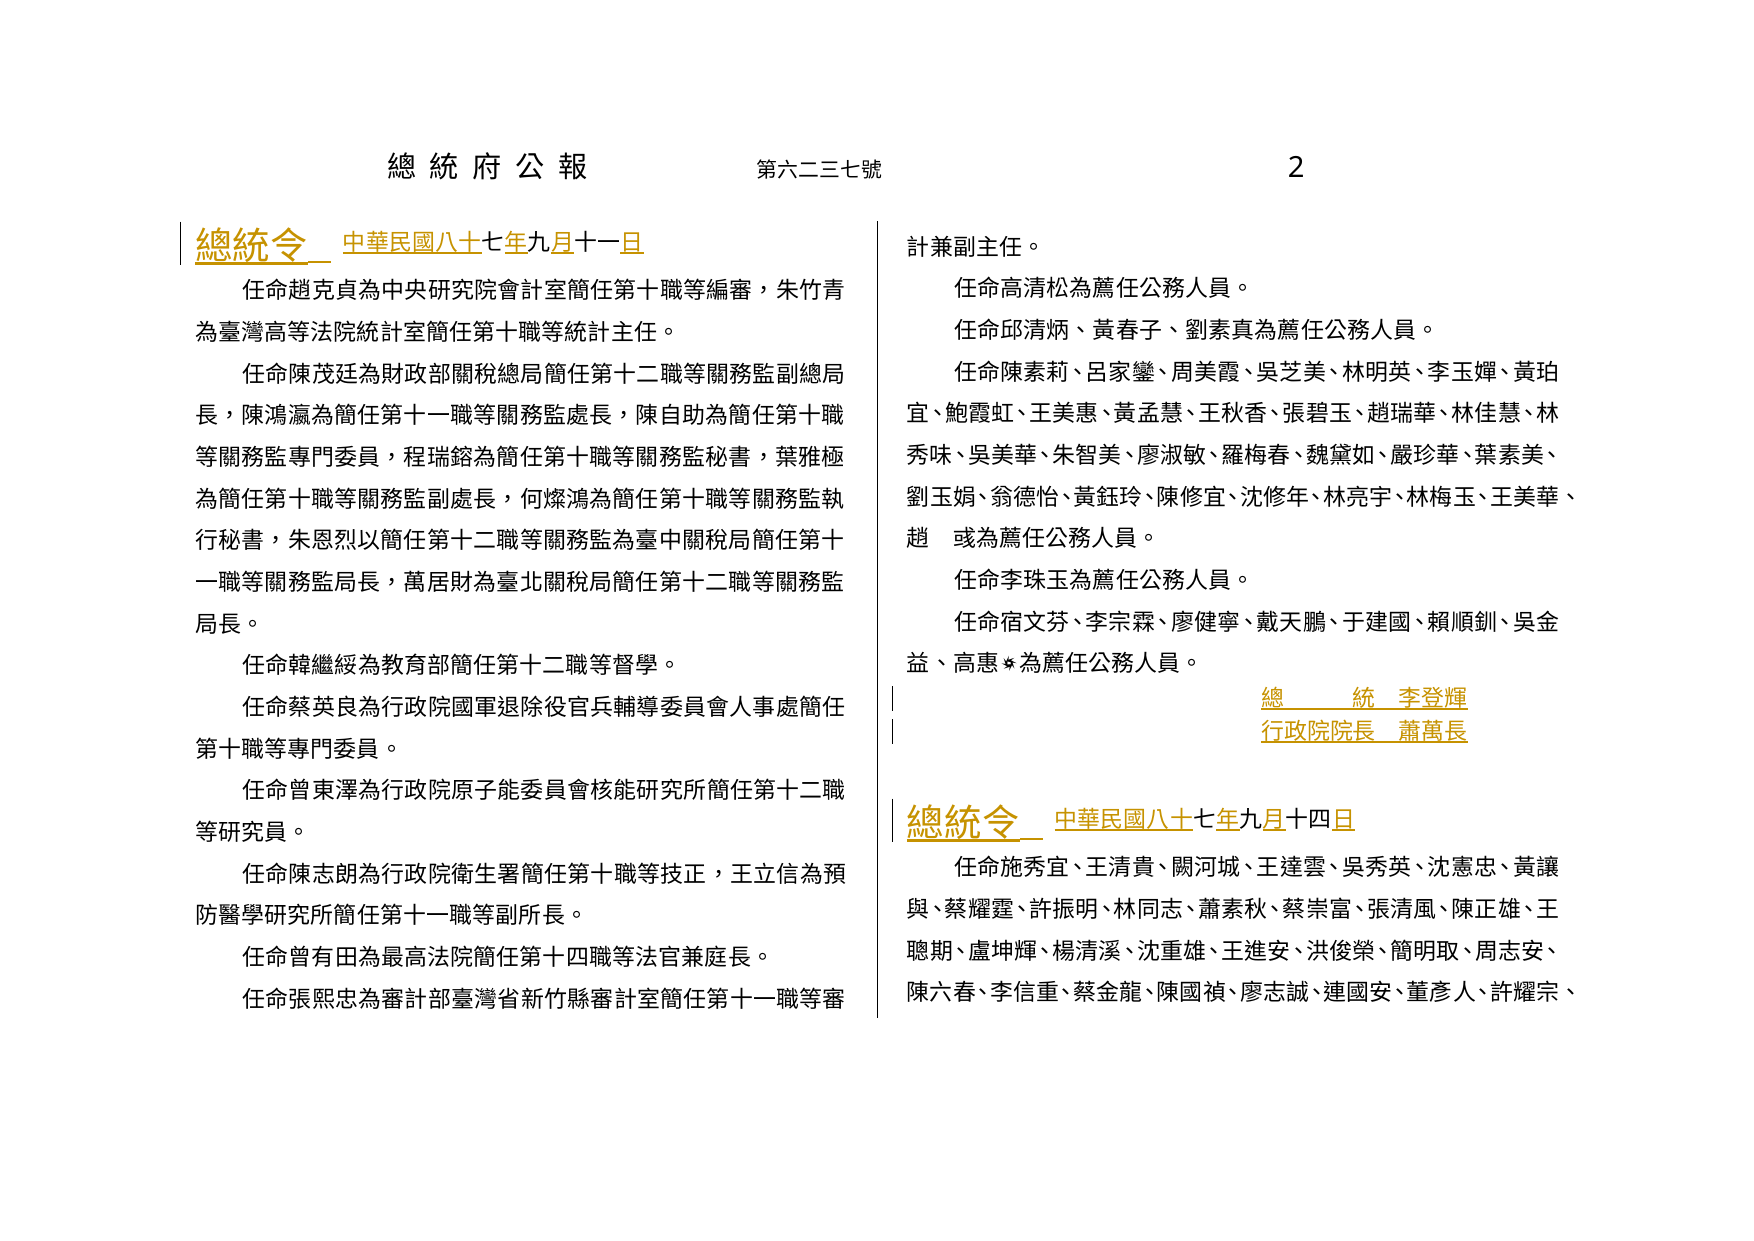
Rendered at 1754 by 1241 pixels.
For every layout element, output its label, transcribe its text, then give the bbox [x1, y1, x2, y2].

text 任命蔡英良為行政院國軍退除役官兵輔導委員會人事處簡任第十職等專門委員。 [195, 682, 847, 765]
table_header 總統令 [192, 222, 340, 265]
text 計兼副主任。 [907, 222, 1559, 263]
text 行政院院長 蕭萬長 [907, 719, 1559, 744]
text 任命曾東澤為行政院原子能委員會核能研究所簡任第十二職等研究員。 [195, 765, 847, 849]
text 任命張熙忠為審計部臺灣省新竹縣審計室簡任第十一職等審 [195, 974, 847, 1015]
text 任命施秀宜、王清貴、闕河城、王達雲、吳秀英、沈憲忠、黃讓與、蔡耀霆、許振明、林同志、蕭素秋、蔡崇富、張清風、陳正雄、王聰期、盧坤輝、楊清溪、沈重雄、王進安、洪俊榮、簡明取、周志安、陳六春、李信重、蔡金龍、陳國禎、廖志誠、連國安、董彥人、許耀宗、姜臺正、陳丁訓、周俊賢、林士興、洪廷炎、李茂男、翁啟榮、陳建德、吳川雄、張金福、王俊翔、賴正揚、鄭義薰、侯慎謙、林政君、蔡瑞芳、鄭益和、吳益欽、楊江海、張思沛、劉文祥、蔡漢卿、黃榮開、胡寧村、陳義雄、劉燕增、邱柏霖、陳百卿、宋乾祥、曹必裕、沈麗珍、林振興、許明安、胡水源、蔡進明、侯朝貴、黃瑞甫、尤騰芳、陳主重、盧安勝、洪坤旺、劉東發、陳鴻德、謝惠哲、吳耀庭、張志忠、曾憲經、何德輝、陳義宏、張曜斌、侯宗儀、廖聰彬、紀錦和、陳海農、吳淑華、陳金豐、茅明鎮、莊志強、黃岳平、蔡豐百、許添富、陳振嵐、陳述豪、吳中正、李加福、高雅信、曾信香、陳旭藝、藍慶忠、陳平男、徐銘松、李民權、邱金勝、宋益漢、歐國星、陳政誠、萬燦松、陳永民、黃維爐、林燕仲、陳明貴、顏 研、吳玉琴、陳國銘、葉松盛、黃顯達、高豐盛、蔡金發、許德明、吳明澄、林世超、賀宇才、侯清富、陳進忠、張正昌、陳呈璋、李杰鴻、陳秦宗、劉錦華、林鶴堂、吳俊男、楊 沛、王文豪、江治國、謝志昌、范國揚、郭憲賢、林俊宏、何建輝、賀宙才、鐘有用、蕭永徵、羅新力、吳寶文、謝雙郎、何明謀、黃國、林福堂、楊義隆、宋勝喜、王秀琴、黃起勇、吳振雄、張志、廖梅花、張一平、陳佳坊、涂增坤、徐緯宙、蔡芝國、林萬頂、高俊雄、陳立書、黃威晃、王佳輝、吳智文、黃聖嘉、劉俊維、吳居祐、簡淵和、蘇士誠、徐榮基、黃金煌、張慶煌、劉鎮華、謝鴻翔、黃添福、趙銀倉、洪安心、朱宗文、楊宗能、劉振民、吳英俊、林澤興、呂憲家、張原維、張永輝、王光益、黃福生、邵鴻祥、林延祐、曾漢樹、鄭 重、黃琮淯、傅旭愉、朱石財、宋盛先、吳培仁、張和原、黃朝明、張自盛、王志宗、劉聲德、李憲正、魏銘德、鄭欽田、劉懋漢、鄭勝安、呂裕鈞、黃文彬、趙天祥、蔡旭昇、陳啟天、曾慶源、黃慶福、林仲雲、鄒仁志、徐錦貴、夏曉元、林原樟、周春煌、林俊智、李嘉麒、劉志偉、周駿達、黃齡瑛、張永勝、王經國、曾志鵬、李安生、許清、宋 文、潘金龍、林深淵、林次郎、游金禪、呂國亮、劉東縉、吳忠寶、陳文賢、張 雲、周德昌、謝李斌、林良興、胡駿琳、吳俊源、簡榮廷、王國義、呂昆山、周俊傑、吳萬傳、黃文發、陳良海、紀金源、林玉峰、呂明昆、蔡建雄、張東修、胡載明、涂文進、劉東生、孫明德、林宗秋、阮國豐、林君驊、王振興、何明整、尤明政、林昌洋、陳勝豐、周保宗、王瑩勗、吳炳修、張雲祥、侯英才、張玉東、林玉龍、陳其昌、李紹溶、黃瑞銘、程文進、侯清仁、蘇景生、陳 錚、葉坤田、陳志傑、徐鎮嘉、林世欣、王安詳、蕭聰明、黃建鈞、黃英華、鍾文獻、張福元、陳茂松、黃國峰、趙坤祥、程日漢、蔡篤津、周維璋、蕭志忠、許煥秋、許銘都、李國興、葉仲鈞、吳昇展、陳明發、楊靖淙、王克錝、黃吉良、黃仲聖、蔡俊彥、劉發彬、廖俊彥、陳俊佑、賴建城、廖維沛、張俊仁、劉其賢、施輝成、劉文龍、魏東升、黃建雄、蔡明忠、李國平、陳耀彬、王建華、黃建華、蔡俊昇、李承軒、陳信雄、楊忠銀、李志華、劉英崖、謝遠龍、戴崇信、詹寶林、黃仁章、張時銘、楊明聰、劉榮煌、王德明、陳敏聰、林福水、鄒文耀、楊東諺、謝介文、陳憲慶、徐慶全、黃連財、楊道杭、孫麟祥、藍冠麟、廖明科、吳式卿、黃鴻志、劉東旭、丁祥益、陳訪明、陳秋金、黃宏亮、邱煌賓、唐申霖、林敏龍、蔡靜秋、呂清凱、曾貴炫、楊明崑、蕭耀微、楊雲烈、林煌星、湯和光、陳雲鈞、劉春福、陳常惠、劉世明、蔡文堅、吳桔煌、蔡連福、李金塗、何保傳、蘇天成、侯嘉彰、施東林、黃東泰、楊長明、徐秋涼、施豐吉、黃金星、陳河男、李福龍、楊太元、許俊雄、黃欽彬、王志宏、陳俊男、黃進福、莊啟瓚、朱盛禮、張景利、蔡英明、林正興、李昔恭、陳慶男、蔡崇益、蕭益搖、廖碧琛、林志成、莊勝傑、陳國良、王金章、陳 欽、張元盛、陳隆興、鄭健平、黃鐘山、李嘉勝、蕭世哲、郭嘉麟、林兆山、郭明德、黃金鐘、王慶護、李瑞發、蔡志成、李純凱、何俊賢、洪士義、余國揚、廖建能、林進富、李進鵬、張宗安、陳森川、高榮隆、黃瑞因、宋智祥、陳錦章、林順興、蘇定國、曾育仁、薛禹發、林德興、王秀芬、葉三榮、盛永華、陳志豪、阮銘、吳儒宗、連家祥、林順正、黃茂源、紀貴傑、黃復昌、蘇家銘、李鴻文、蕭天郎、許素雲、黃智峰、莊景發、文剛直、李東榮、林長興、洪同安、陳宗賢、莊漢聰、蔡金生、黃榮成、張光榮、王銀城、陳保志、丁崑昌、彭振銘、林石評、林瑞明、徐添賢、洪敏洲、施建村、陳保龍、葉其益、畢志政、張國龍、戴宏成、林燕明、湯國郎、林景韓、洪永晃、陳仁章、莊茂林、唐武龍、謝耀民、毛敬忠、賴益靖、張傳承、方仙同、王宏仁、施豐榮、陳昆章、李富頭、吳技清、曾仁富、李佳珍、鄭進朝、林金輝、蔡國村、胡明水、杜志文、蔡崇仁、邱順義、張年春、鄭大鵬、郭展宏、王宏仁、邱啟文、鄭振豐、羅延明、鄭昆元、陳東海、黃慶仁、丁木宏、陳世民、陳培麟、謝和蒼、楊慶輝、劉台屏、陳志偉、李名堂、謝進山、李正福、王宏展、林俊文、蔡有力、李明輝、林睦祥、洪新貴、蔡太雄、蘇宗賢、劉谷、陳宏輝、鄭銘慶、林國正、簡瑞君、林福進、陳特誠、張洪樟、黃治德、張貞臺、曾宏豐、劉文雄、王逸民、楊 森、許順益、鄭財元、黃浤志、戴克回、陳永茂、陳宗植、陳李豐胤、宋雲宏、陳啟銘、陸文河、陳怡亨、林明科、謝忠義、楊振奇、吳文欽、洪良鐘、曾春玉、鄭祥麟、邱益林、蘇維明、鄭鴻文、周豐加、汪德智、曾志宏、涂自成、陳俊昌、傅貴華、陳進儒、張育誠、葉幸松、張瑞成、楊啟芳、吳建忠、龔昇泰、李英松、陳榮遠、張智雄、林耿義、謝健昌、劉福明、林俊欣、李曉天、龔庭熙、鍾裕孝、歐騎明、蔡鴻哲、張志明、陳建彬、黃財旺、陳永宜、李正騰、陳銘偉、方承彥、江金芳、蔡炎儒、胡天亮、鄭東文、陳勝發、陳敏男、劉智文、謝明邦、朱信聰、蘇豊盛、高進登、黃文賓、陳貴程、邱賢智、林文華、林榮茂、陳松田、陳冠榮、朱玄華、李明良、涂春秀、廖文凱、李清華、龍芳仁、黃福益、李珠相、陳俊男、張智成、王偉哲、劉志強、余佳時、吳志清、洪基振、郭連皇、黃文杰、汪冠仲、陳恒、劉周文、陳文川、洪榮昆、張簡良吉、邱桂男、莊順發、吳純仁、曾義雄、陳榮宗為警正四階警察官。 [907, 842, 1559, 1009]
text 任命李珠玉為薦任公務人員。 [907, 555, 1559, 597]
text 總 統 李登輝 [907, 686, 1559, 711]
table_header 中華民國八十七年九月十一日 [340, 222, 852, 265]
text 任命韓繼綏為教育部簡任第十二職等督學。 [195, 640, 847, 682]
table_header 總統令 [904, 799, 1051, 842]
text 任命陳素莉、呂家鑾、周美霞、吳芝美、林明英、李玉嬋、黃珀宜、鮑霞虹、王美惠、黃孟慧、王秋香、張碧玉、趙瑞華、林佳慧、林秀味、吳美華、朱智美、廖淑敏、羅梅春、魏黛如、嚴珍華、葉素美、劉玉娟、翁德怡、黃鈺玲、陳修宜、沈修年、林亮宇、林梅玉、王美華、趙 彧為薦任公務人員。 [907, 347, 1559, 555]
text 任命陳茂廷為財政部關稅總局簡任第十二職等關務監副總局長，陳鴻瀛為簡任第十一職等關務監處長，陳自助為簡任第十職等關務監專門委員，程瑞鎔為簡任第十職等關務監秘書，葉雅極為簡任第十職等關務監副處長，何燦鴻為簡任第十職等關務監執行秘書，朱恩烈以簡任第十二職等關務監為臺中關稅局簡任第十一職等關務監局長，萬居財為臺北關稅局簡任第十二職等關務監局長。 [195, 349, 847, 640]
text 任命邱清炳、黃春子、劉素真為薦任公務人員。 [907, 305, 1559, 347]
table_header 中華民國八十七年九月十四日 [1051, 799, 1564, 842]
text 任命曾有田為最高法院簡任第十四職等法官兼庭長。 [195, 932, 847, 974]
text 任命高清松為薦任公務人員。 [907, 263, 1559, 305]
text 任命趙克貞為中央研究院會計室簡任第十職等編審，朱竹青為臺灣高等法院統計室簡任第十職等統計主任。 [195, 265, 847, 349]
text 任命陳志朗為行政院衛生署簡任第十職等技正，王立信為預防醫學研究所簡任第十一職等副所長。 [195, 849, 847, 932]
text 任命宿文芬、李宗霖、廖健寧、戴天鵬、于建國、賴順釧、吳金益、高惠為薦任公務人員。 [907, 597, 1559, 680]
